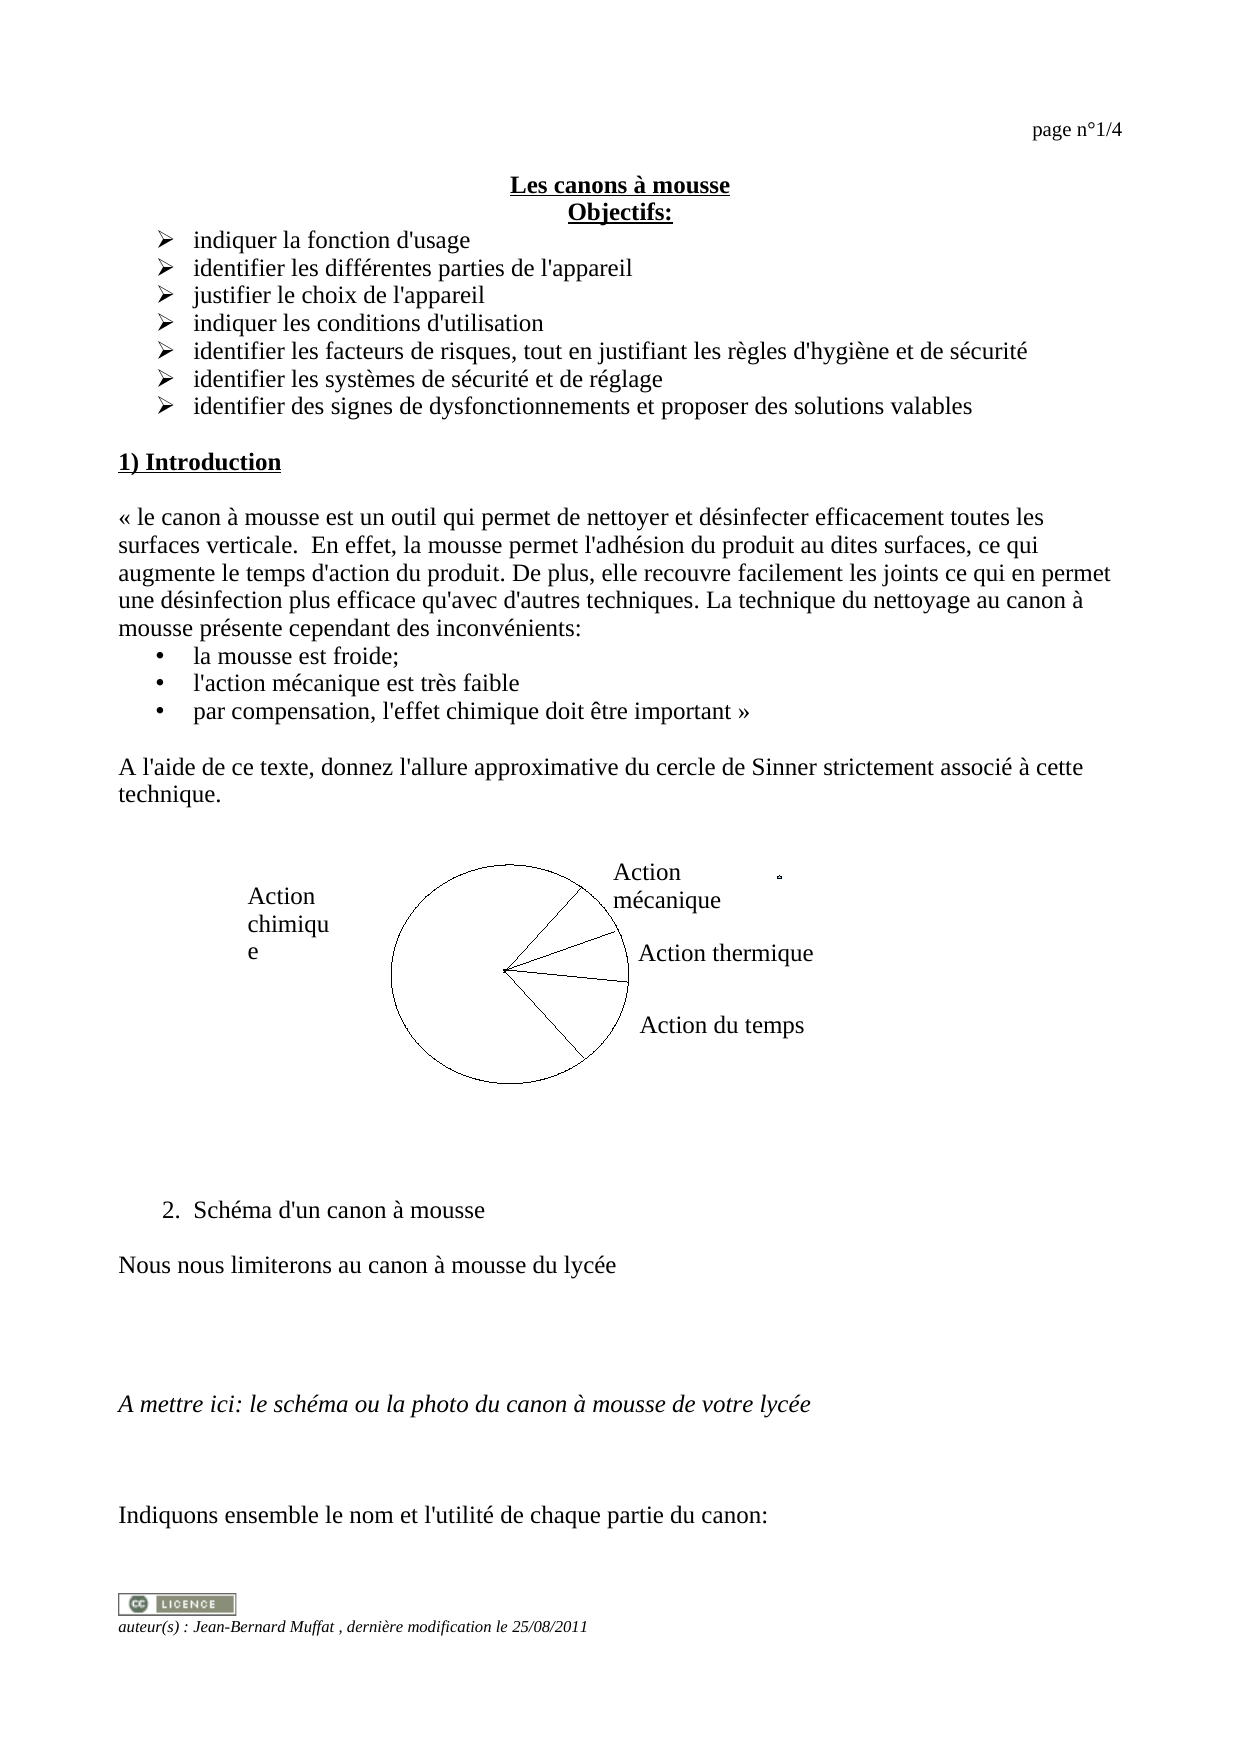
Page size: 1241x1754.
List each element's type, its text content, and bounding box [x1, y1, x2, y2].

text Objectifs: [118, 198, 1122, 226]
list identifier les systèmes de sécurité et de réglage [156, 365, 1122, 392]
text 1) Introduction [118, 448, 1122, 476]
list indiquer les conditions d'utilisation [156, 309, 1122, 337]
list Schéma d'un canon à mousse [156, 1196, 1122, 1224]
picture [118, 1593, 237, 1616]
text Nous nous limiterons au canon à mousse du lycée [118, 1251, 1122, 1279]
list justifier le choix de l'appareil [156, 282, 1122, 309]
text A mettre ici: le schéma ou la photo du canon à mousse de votre lycée [118, 1390, 1122, 1418]
list identifier les facteurs de risques, tout en justifiant les règles d'hygiène et de sécurité [156, 337, 1122, 365]
list l'action mécanique est très faible [156, 669, 1122, 697]
text Indiquons ensemble le nom et l'utilité de chaque partie du canon: [118, 1501, 1122, 1528]
list identifier des signes de dysfonctionnements et proposer des solutions valables [156, 392, 1122, 420]
list par compensation, l'effet chimique doit être important » [156, 697, 1122, 725]
list la mousse est froide; [156, 642, 1122, 669]
text « le canon à mousse est un outil qui permet de nettoyer et désinfecter efficacement toutes les surfaces verticale. En effet, la mousse permet l'adhésion du produit au dites surfaces, ce qui augmente le temps d'action du produit. De plus, elle recouvre facilement les joints ce qui en permet une désinfection plus efficace qu'avec d'autres techniques. La technique du nettoyage au canon à mousse présente cependant des inconvénients: [118, 503, 1122, 642]
text Les canons à mousse [118, 171, 1122, 198]
text A l'aide de ce texte, donnez l'allure approximative du cercle de Sinner strictement associé à cette technique. [118, 753, 1122, 808]
list indiquer la fonction d'usage [156, 226, 1122, 254]
list identifier les différentes parties de l'appareil [156, 254, 1122, 282]
